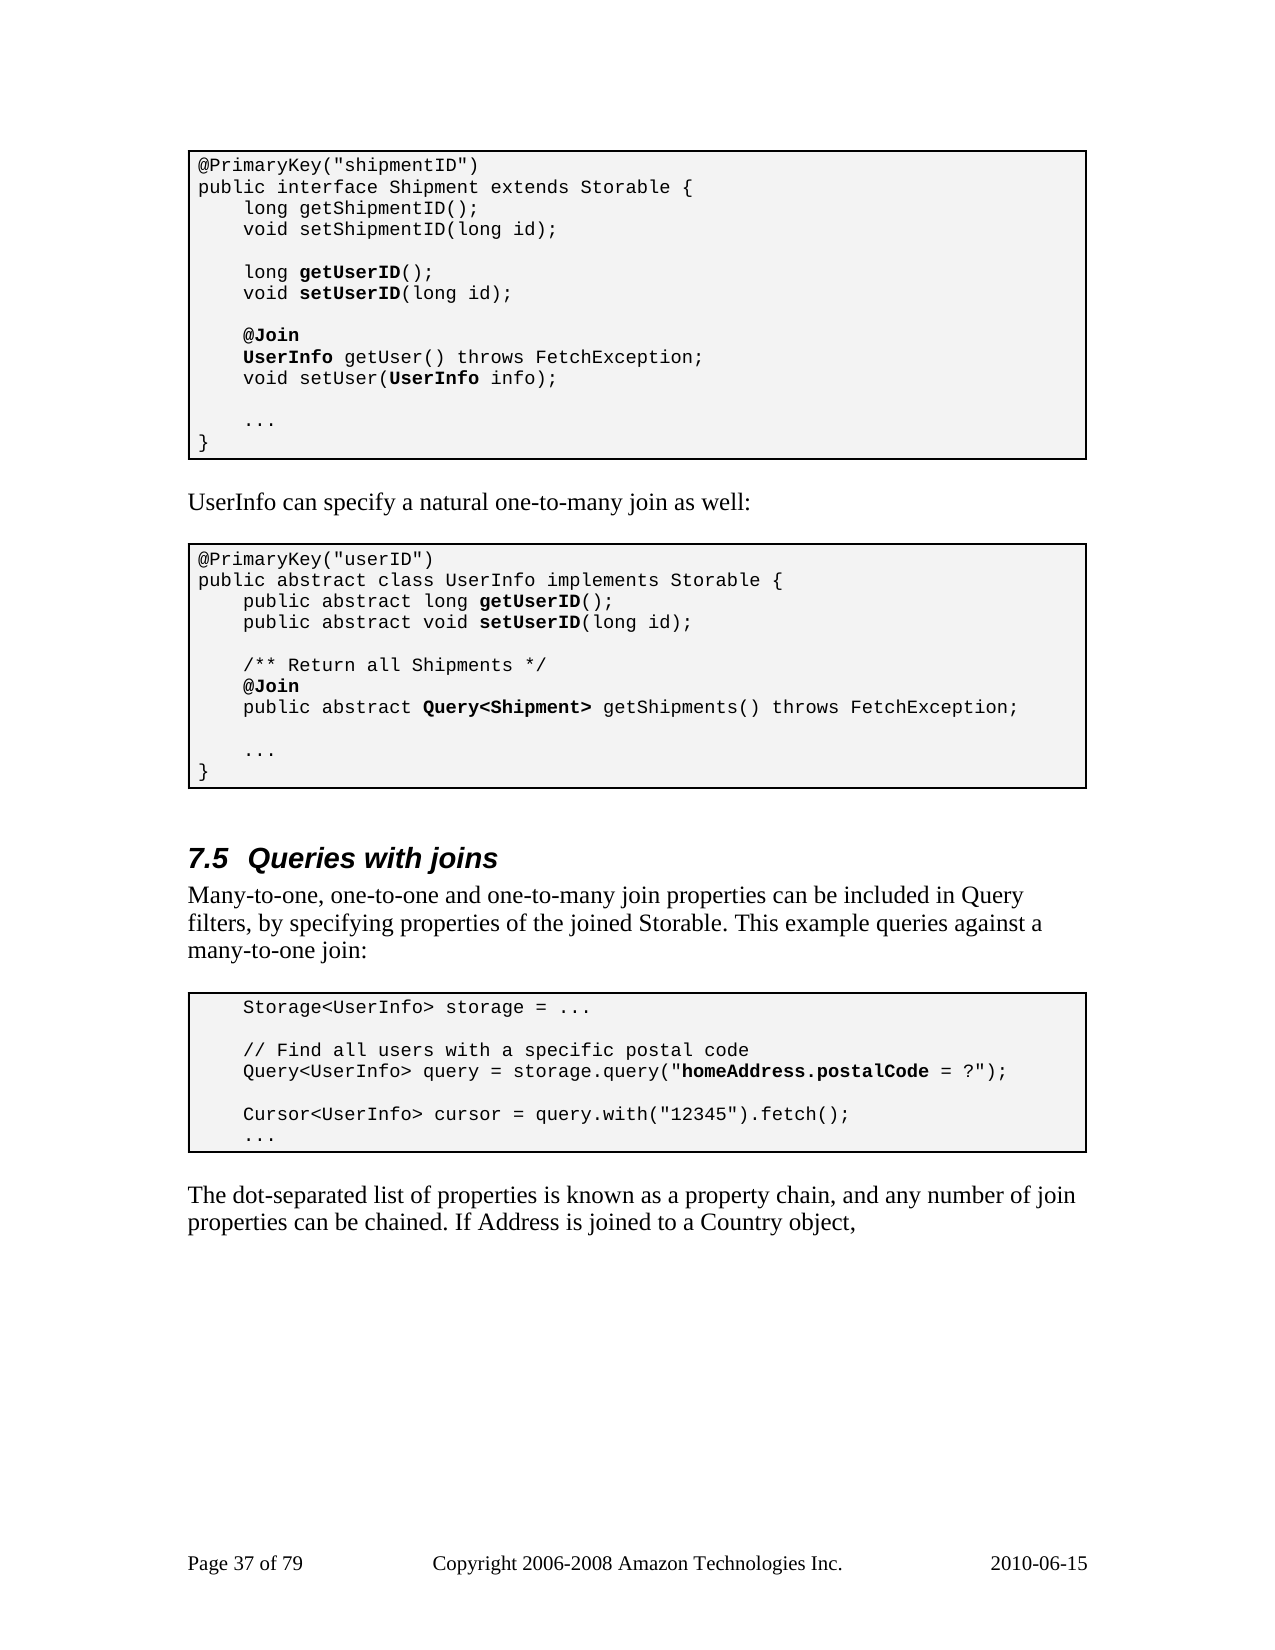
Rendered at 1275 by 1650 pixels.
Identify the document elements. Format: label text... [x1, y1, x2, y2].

text @Join [190, 671, 1085, 692]
text Query<UserInfo> query = storage.query("homeAddress.postalCode = ?"); [190, 1056, 1085, 1077]
text Many-to-one, one-to-one and one-to-many join properties can be included in Query filters, by specifying properties of the joined Storable. This example queries against a many-to-one join: [187, 881, 1087, 964]
text @PrimaryKey("shipmentID") [190, 152, 1085, 171]
text } [190, 756, 1085, 787]
text // Find all users with a specific postal code [190, 1034, 1085, 1056]
text ... [190, 734, 1085, 756]
text @PrimaryKey("userID") [190, 545, 1085, 564]
text @Join [190, 320, 1085, 341]
text Storage<UserInfo> storage = ... [190, 994, 1085, 1013]
text long getShipmentID(); [190, 192, 1085, 214]
text ... [190, 405, 1085, 426]
text public abstract Query<Shipment> getShipments() throws FetchException; [190, 692, 1085, 713]
text ... [190, 1119, 1085, 1151]
text public interface Shipment extends Storable { [190, 171, 1085, 192]
text public abstract long getUserID(); [190, 586, 1085, 607]
text Cursor<UserInfo> cursor = query.with("12345").fetch(); [190, 1098, 1085, 1119]
text void setUser(UserInfo info); [190, 362, 1085, 384]
text long getUserID(); [190, 256, 1085, 277]
text The dot-separated list of properties is known as a property chain, and any number of join properties can be chained. If Address is joined to a Country object, [187, 1181, 1087, 1236]
text /** Return all Shipments */ [190, 649, 1085, 671]
text } [190, 426, 1085, 458]
text void setUserID(long id); [190, 277, 1085, 299]
text public abstract class UserInfo implements Storable { [190, 564, 1085, 586]
text UserInfo can specify a natural one-to-many join as well: [187, 488, 1087, 515]
text UserInfo getUser() throws FetchException; [190, 341, 1085, 362]
text public abstract void setUserID(long id); [190, 607, 1085, 628]
subtitle Queries with joins [187, 842, 1087, 875]
text void setShipmentID(long id); [190, 214, 1085, 235]
